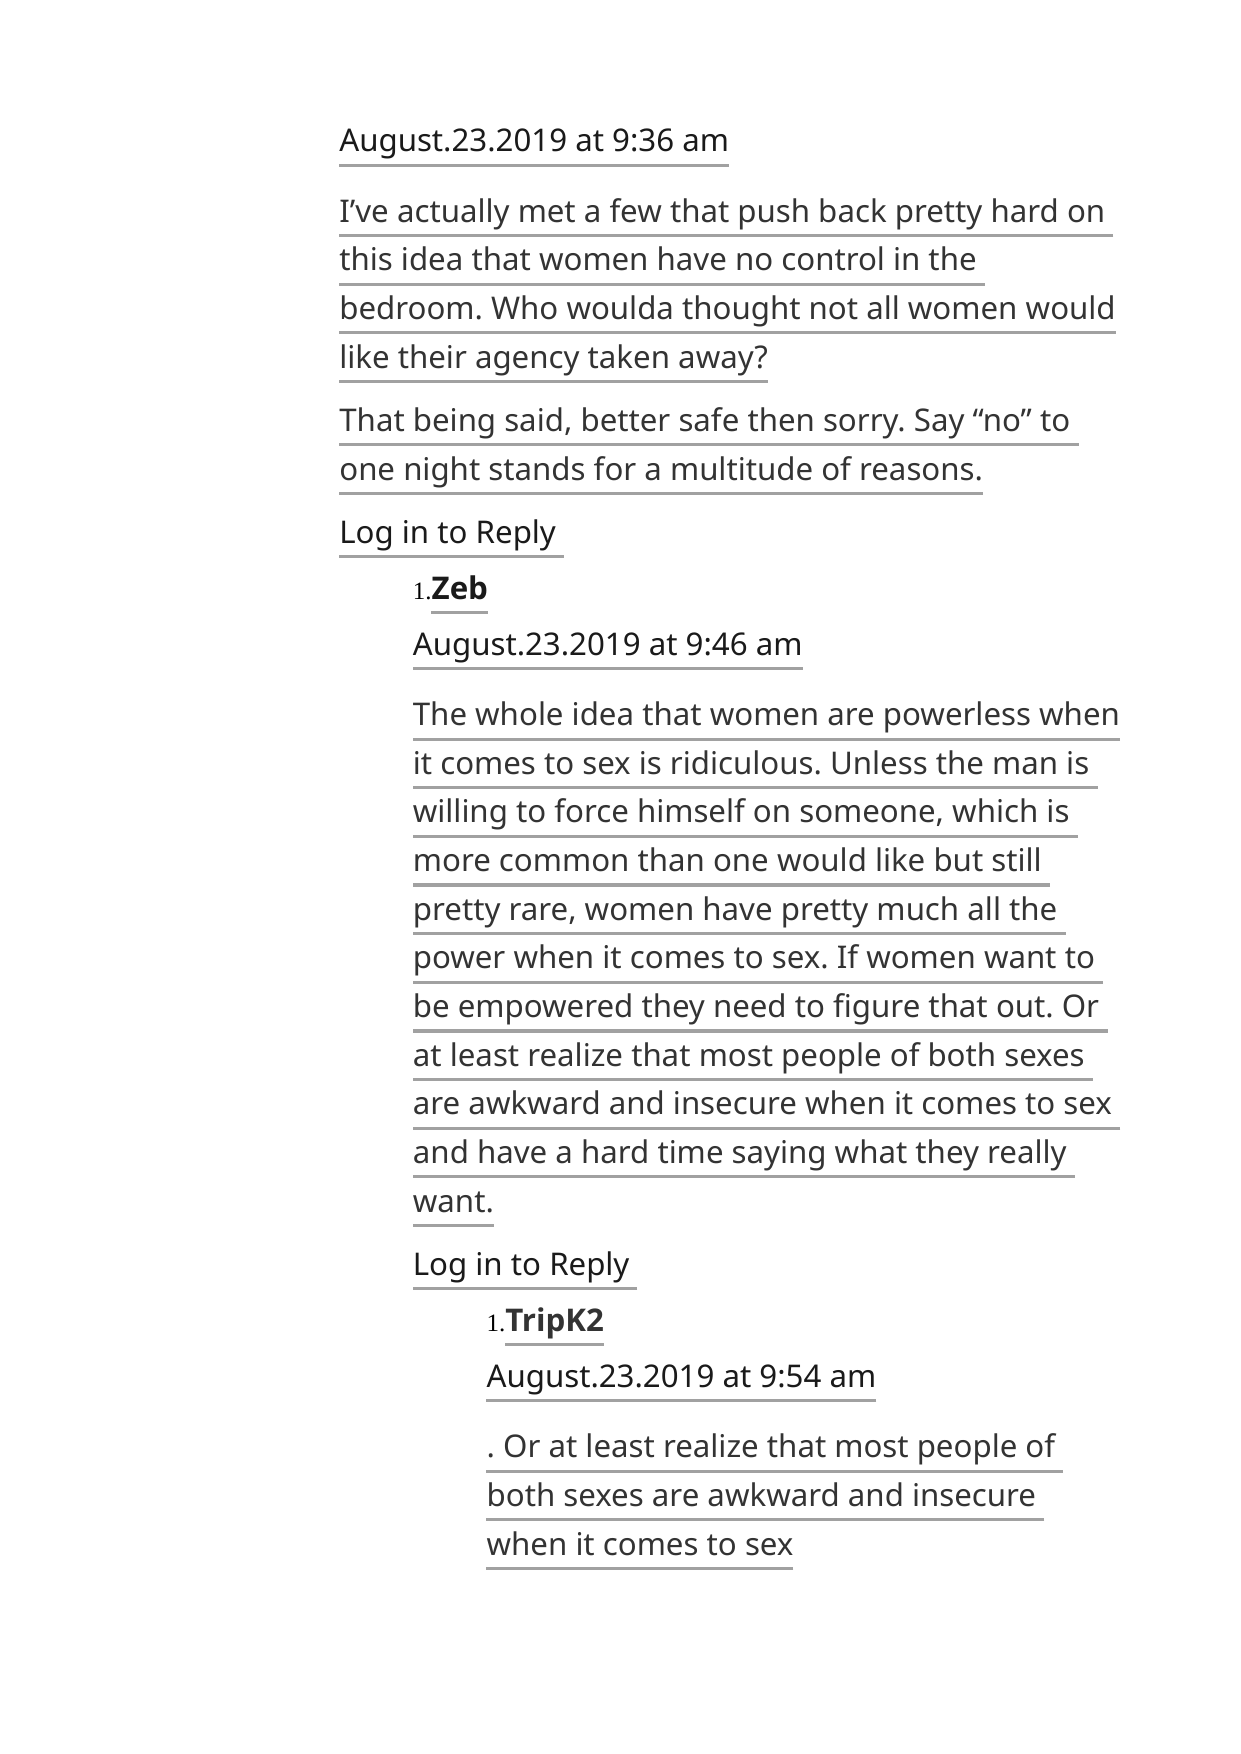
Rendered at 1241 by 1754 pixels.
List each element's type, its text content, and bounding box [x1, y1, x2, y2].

list Log in to Reply [118, 510, 1122, 558]
list August.23.2019 at 9:46 am [118, 622, 1122, 670]
list I’ve actually met a few that push back pretty hard on this idea that women have no control in the bedroom. Who woulda thought not all women would like their agency taken away? [118, 189, 1122, 383]
list Zeb [118, 566, 1122, 614]
list That being said, better safe then sorry. Say “no” to one night stands for a multitude of reasons. [118, 398, 1122, 495]
list Log in to Reply [118, 1242, 1122, 1290]
list TripK2 [118, 1298, 1122, 1346]
list The whole idea that women are powerless when it comes to sex is ridiculous. Unless the man is willing to force himself on someone, which is more common than one would like but still pretty rare, women have pretty much all the power when it comes to sex. If women want to be empowered they need to figure that out. Or at least realize that most people of both sexes are awkward and insecure when it comes to sex and have a hard time saying what they really want. [118, 692, 1122, 1227]
list August.23.2019 at 9:36 am [118, 118, 1122, 167]
list . Or at least realize that most people of both sexes are awkward and insecure when it comes to sex [118, 1424, 1122, 1570]
list August.23.2019 at 9:54 am [118, 1354, 1122, 1402]
